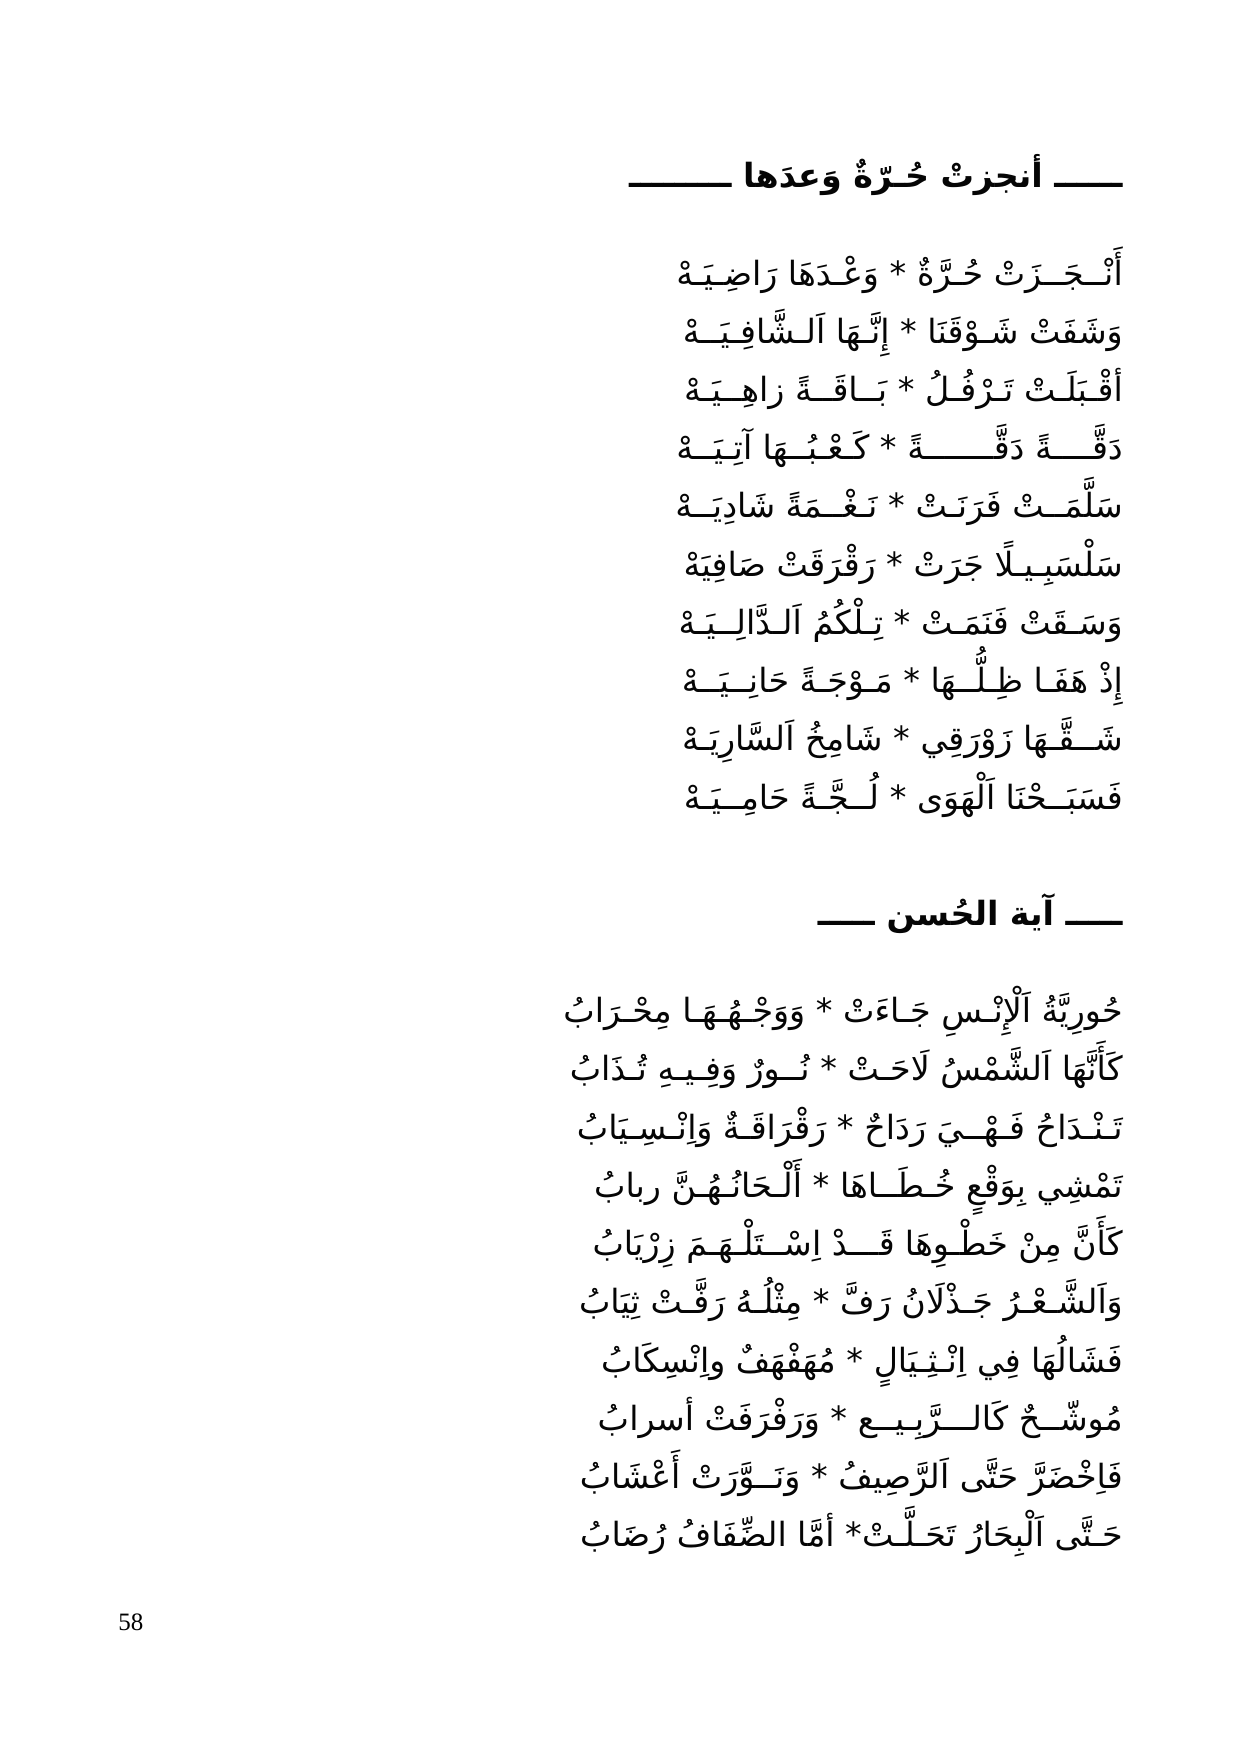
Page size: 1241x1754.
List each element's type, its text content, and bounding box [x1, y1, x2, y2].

text حُورِيَّةُ اَلْإِنْـسِ جَـاءَتْ * وَوَجْـهُـهَـا مِحْـرَابُ [118, 992, 1122, 1031]
text وَاَلشَّـعْـرُ جَـذْلَانُ رَفَّ * مِثْلُـهُ رَفَّـتْ ثِيَابُ [118, 1283, 1122, 1322]
text فَشَالُهَا فِي اِنْـثِـيَالٍ * مُهَفْهَفٌ واِنْسِكَابُ [118, 1341, 1122, 1380]
text فَسَبَــحْنَا اَلْهَوَى * لُــجَّـةً حَامِــيَـهْ [118, 778, 1122, 817]
text كَأَنَّهَا اَلشَّمْسُ لَاحَـتْ * نُــورٌ وَفِـيـهِ تُـذَابُ [118, 1050, 1122, 1089]
text تَـنْـدَاحُ فَـهْــيَ رَدَاحٌ * رَقْرَاقَـةٌ وَاِنْـسِـيَابُ [118, 1108, 1122, 1147]
text سَلَّمَــتْ فَرَنَـتْ * نَـغْــمَةً شَادِيَــهْ [118, 487, 1122, 526]
text تَمْشِي بِوَقْعٍ خُـطَــاهَا * أَلْـحَانُـهُـنَّ ربابُ [118, 1166, 1122, 1205]
text سَلْسَبِـيـلًا جَرَتْ * رَقْرَقَتْ صَافِيَهْ [118, 545, 1122, 584]
text دَقَّــــةً دَقَّـــــــةً * كَـعْـبُــهَا آتِـيَــهْ [118, 429, 1122, 468]
text أَنْــجَــزَتْ حُـرَّةٌ * وَعْـدَهَا رَاضِـيَـهْ [118, 254, 1122, 293]
text وَشَفَتْ شَـوْقَنَا * إِنَّـهَا اَلـشَّافِـيَــهْ [118, 312, 1122, 351]
text شَــقَّـهَا زَوْرَقِي * شَامِخُ اَلسَّارِيَـهْ [118, 720, 1122, 759]
text أقْـبَلَـتْ تَـرْفُـلُ * بَــاقَــةً زاهِــيَـهْ [118, 371, 1122, 409]
text مُوشّــحٌ كَالـــرَّبِـيــع * وَرَفْرَفَتْ أسرابُ [118, 1399, 1122, 1438]
text ــــــ أنجزتْ حُـرّةٌ وَعدَها ـــــــــ [118, 157, 1122, 196]
text وَسَـقَتْ فَنَمَـتْ * تِـلْكُمُ اَلـدَّالِــيَـهْ [118, 603, 1122, 642]
text حَـتَّى اَلْبِحَارُ تَحَـلَّـتْ* أمَّا الضِّفَافُ رُضَابُ [118, 1516, 1122, 1554]
text كَأَنَّ مِنْ خَطْـوِهَا قَـــدْ اِسْــتَلْـهَـمَ زِرْيَابُ [118, 1224, 1122, 1263]
text إِذْ هَفَـا ظِـلُّــهَا * مَـوْجَـةً حَانِــيَــهْ [118, 662, 1122, 701]
text فَاِخْضَرَّ حَتَّى اَلرَّصِيفُ * وَنَــوَّرَتْ أَعْشَابُ [118, 1457, 1122, 1496]
text ـــــ آية الحُسن ـــــ [118, 894, 1122, 933]
